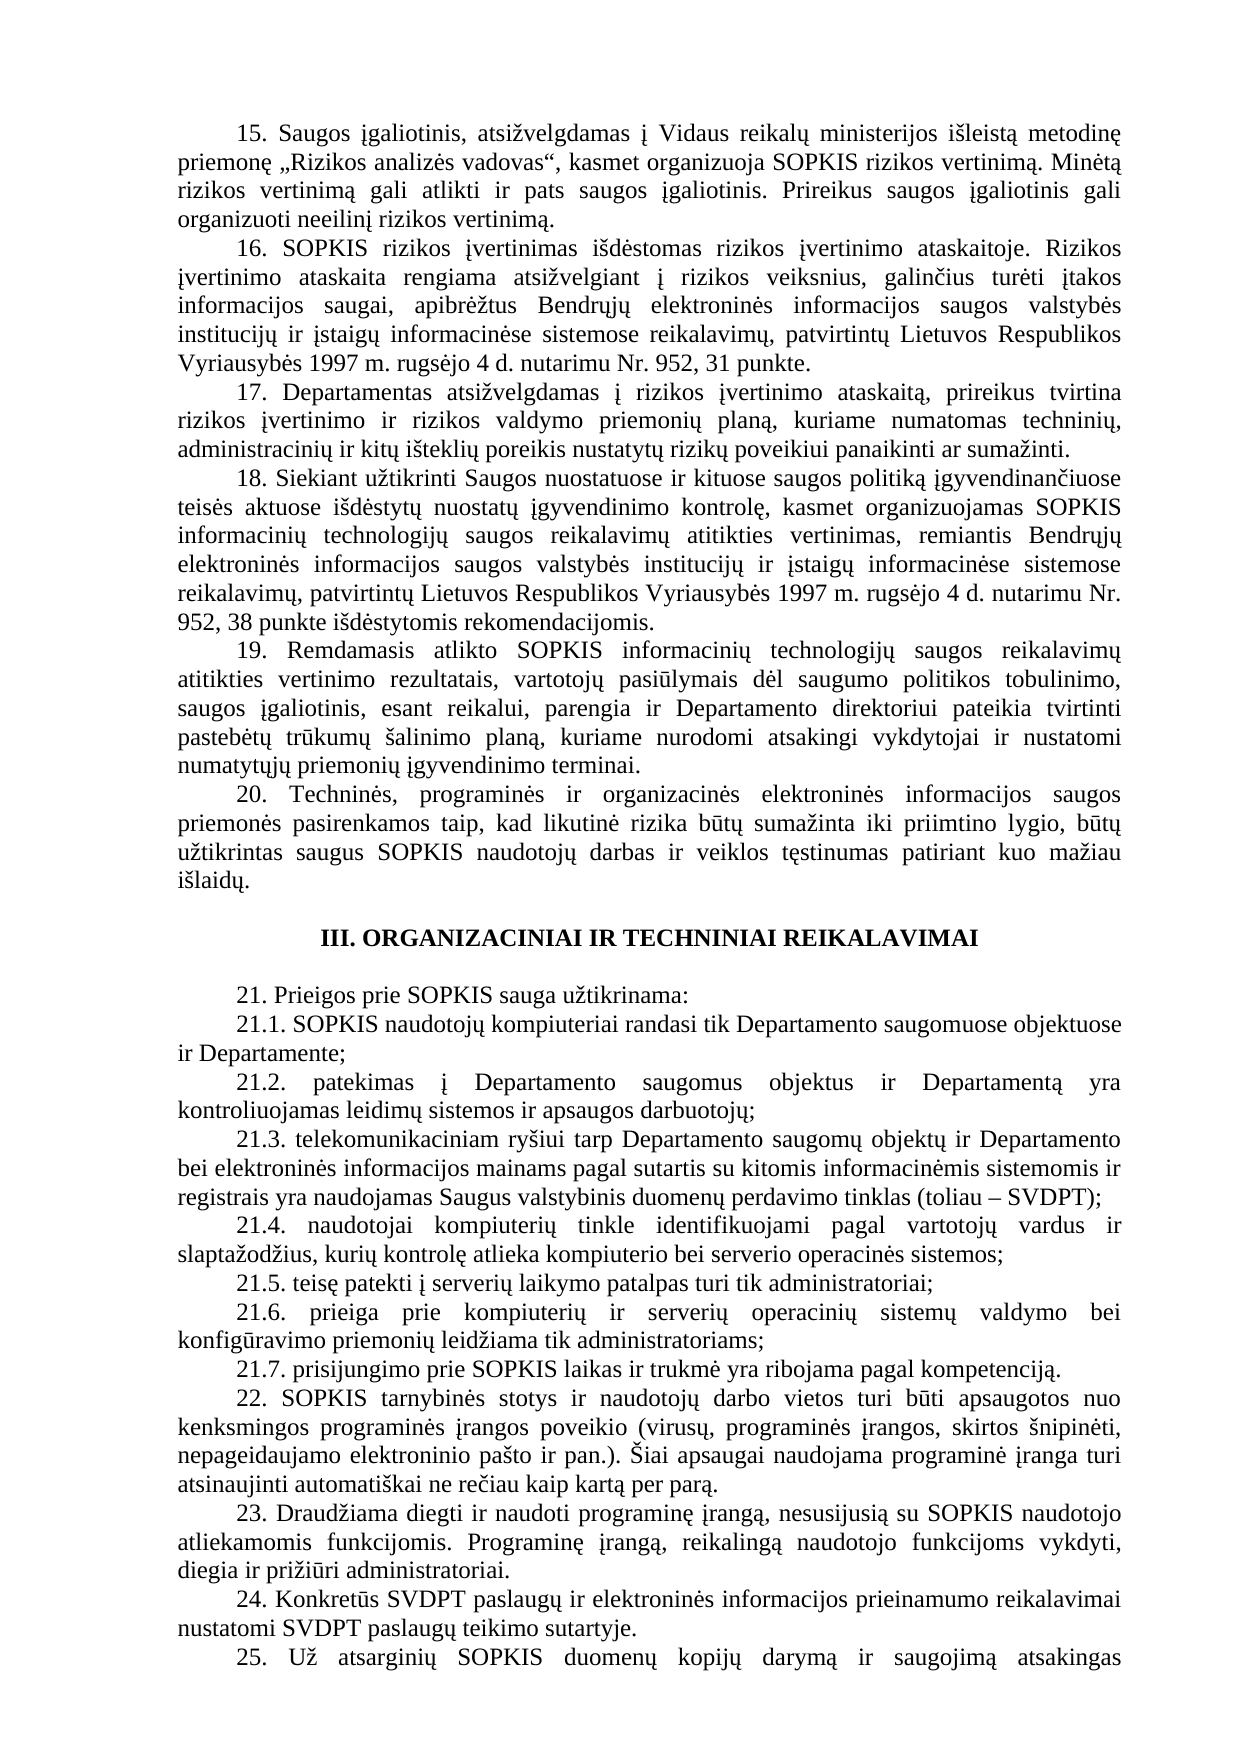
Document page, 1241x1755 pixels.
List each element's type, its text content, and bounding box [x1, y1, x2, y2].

text 21.3. telekomunikaciniam ryšiui tarp Departamento saugomų objektų ir Departamento bei elektroninės informacijos mainams pagal sutartis su kitomis informacinėmis sistemomis ir registrais yra naudojamas Saugus valstybinis duomenų perdavimo tinklas (toliau – SVDPT); [177, 1124, 1122, 1211]
text 15. Saugos įgaliotinis, atsižvelgdamas į Vidaus reikalų ministerijos išleistą metodinę priemonę „Rizikos analizės vadovas“, kasmet organizuoja SOPKIS rizikos vertinimą. Minėtą rizikos vertinimą gali atlikti ir pats saugos įgaliotinis. Prireikus saugos įgaliotinis gali organizuoti neeilinį rizikos vertinimą. [177, 118, 1122, 233]
text 24. Konkretūs SVDPT paslaugų ir elektroninės informacijos prieinamumo reikalavimai nustatomi SVDPT paslaugų teikimo sutartyje. [177, 1584, 1122, 1642]
text 21.7. prisijungimo prie SOPKIS laikas ir trukmė yra ribojama pagal kompetenciją. [177, 1354, 1122, 1383]
text 22. SOPKIS tarnybinės stotys ir naudotojų darbo vietos turi būti apsaugotos nuo kenksmingos programinės įrangos poveikio (virusų, programinės įrangos, skirtos šnipinėti, nepageidaujamo elektroninio pašto ir pan.). Šiai apsaugai naudojama programinė įranga turi atsinaujinti automatiškai ne rečiau kaip kartą per parą. [177, 1383, 1122, 1498]
text 21.2. patekimas į Departamento saugomus objektus ir Departamentą yra kontroliuojamas leidimų sistemos ir apsaugos darbuotojų; [177, 1067, 1122, 1124]
text III. ORGANIZACINIAI IR TECHNINIAI REIKALAVIMAI [177, 923, 1122, 952]
text 23. Draudžiama diegti ir naudoti programinę įrangą, nesusijusią su SOPKIS naudotojo atliekamomis funkcijomis. Programinę įrangą, reikalingą naudotojo funkcijoms vykdyti, diegia ir prižiūri administratoriai. [177, 1498, 1122, 1584]
text 20. Techninės, programinės ir organizacinės elektroninės informacijos saugos priemonės pasirenkamos taip, kad likutinė rizika būtų sumažinta iki priimtino lygio, būtų užtikrintas saugus SOPKIS naudotojų darbas ir veiklos tęstinumas patiriant kuo mažiau išlaidų. [177, 779, 1122, 894]
text 21.4. naudotojai kompiuterių tinkle identifikuojami pagal vartotojų vardus ir slaptažodžius, kurių kontrolę atlieka kompiuterio bei serverio operacinės sistemos; [177, 1211, 1122, 1268]
text 16. SOPKIS rizikos įvertinimas išdėstomas rizikos įvertinimo ataskaitoje. Rizikos įvertinimo ataskaita rengiama atsižvelgiant į rizikos veiksnius, galinčius turėti įtakos informacijos saugai, apibrėžtus Bendrųjų elektroninės informacijos saugos valstybės institucijų ir įstaigų informacinėse sistemose reikalavimų, patvirtintų Lietuvos Respublikos Vyriausybės 1997 m. rugsėjo 4 d. nutarimu Nr. 952, 31 punkte. [177, 233, 1122, 377]
text 17. Departamentas atsižvelgdamas į rizikos įvertinimo ataskaitą, prireikus tvirtina rizikos įvertinimo ir rizikos valdymo priemonių planą, kuriame numatomas techninių, administracinių ir kitų išteklių poreikis nustatytų rizikų poveikiui panaikinti ar sumažinti. [177, 377, 1122, 463]
text 21.1. SOPKIS naudotojų kompiuteriai randasi tik Departamento saugomuose objektuose ir Departamente; [177, 1009, 1122, 1067]
text 21.5. teisę patekti į serverių laikymo patalpas turi tik administratoriai; [177, 1268, 1122, 1297]
text 19. Remdamasis atlikto SOPKIS informacinių technologijų saugos reikalavimų atitikties vertinimo rezultatais, vartotojų pasiūlymais dėl saugumo politikos tobulinimo, saugos įgaliotinis, esant reikalui, parengia ir Departamento direktoriui pateikia tvirtinti pastebėtų trūkumų šalinimo planą, kuriame nurodomi atsakingi vykdytojai ir nustatomi numatytųjų priemonių įgyvendinimo terminai. [177, 636, 1122, 779]
text 25. Už atsarginių SOPKIS duomenų kopijų darymą ir saugojimą atsakingas [177, 1642, 1122, 1671]
text 21. Prieigos prie SOPKIS sauga užtikrinama: [177, 981, 1122, 1009]
text 18. Siekiant užtikrinti Saugos nuostatuose ir kituose saugos politiką įgyvendinančiuose teisės aktuose išdėstytų nuostatų įgyvendinimo kontrolę, kasmet organizuojamas SOPKIS informacinių technologijų saugos reikalavimų atitikties vertinimas, remiantis Bendrųjų elektroninės informacijos saugos valstybės institucijų ir įstaigų informacinėse sistemose reikalavimų, patvirtintų Lietuvos Respublikos Vyriausybės 1997 m. rugsėjo 4 d. nutarimu Nr. 952, 38 punkte išdėstytomis rekomendacijomis. [177, 463, 1122, 636]
text 21.6. prieiga prie kompiuterių ir serverių operacinių sistemų valdymo bei konfigūravimo priemonių leidžiama tik administratoriams; [177, 1297, 1122, 1354]
